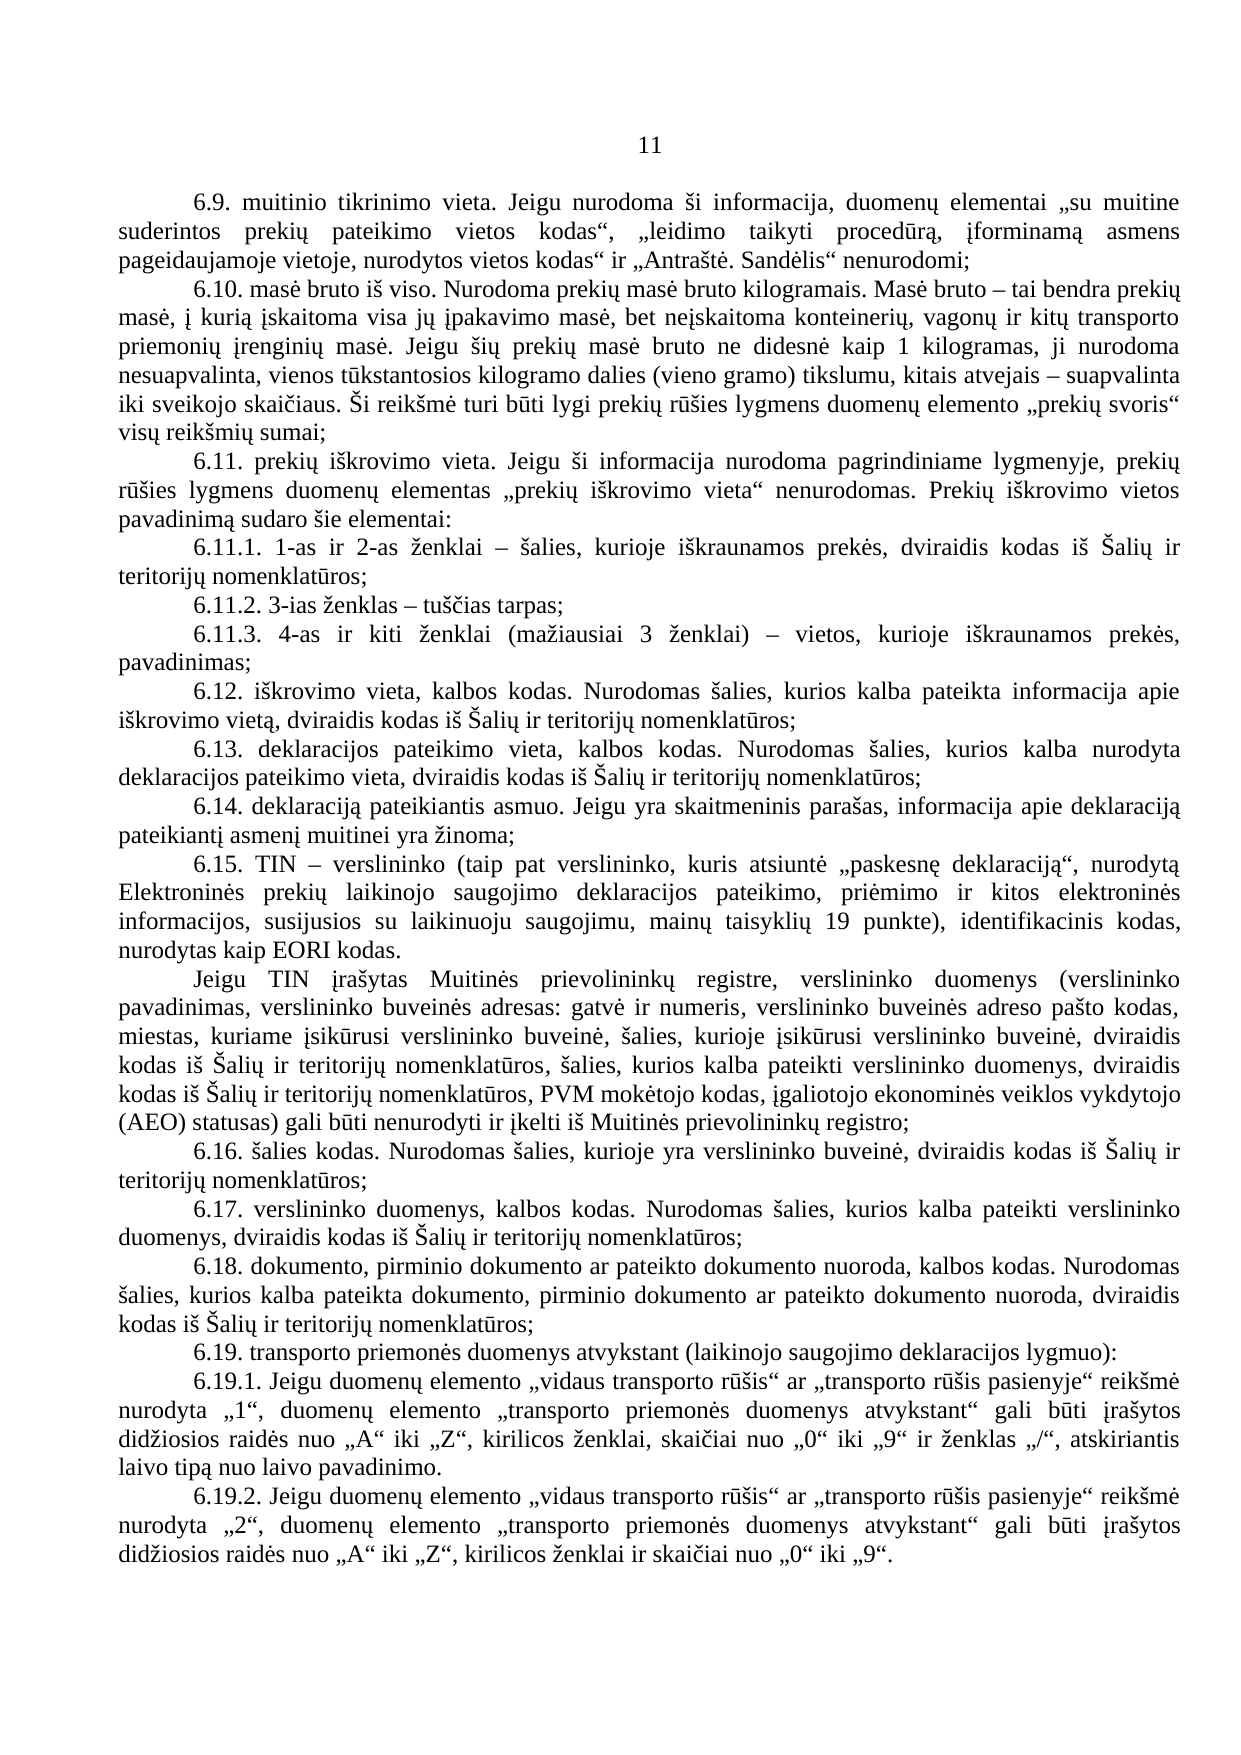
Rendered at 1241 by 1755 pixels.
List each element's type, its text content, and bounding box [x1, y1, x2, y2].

text Jeigu TIN įrašytas Muitinės prievolininkų registre, verslininko duomenys (verslininko pavadinimas, verslininko buveinės adresas: gatvė ir numeris, verslininko buveinės adreso pašto kodas, miestas, kuriame įsikūrusi verslininko buveinė, šalies, kurioje įsikūrusi verslininko buveinė, dviraidis kodas iš Šalių ir teritorijų nomenklatūros, šalies, kurios kalba pateikti verslininko duomenys, dviraidis kodas iš Šalių ir teritorijų nomenklatūros, PVM mokėtojo kodas, įgaliotojo ekonominės veiklos vykdytojo (AEO) statusas) gali būti nenurodyti ir įkelti iš Muitinės prievolininkų registro; [118, 964, 1181, 1136]
text 6.9. muitinio tikrinimo vieta. Jeigu nurodoma ši informacija, duomenų elementai „su muitine suderintos prekių pateikimo vietos kodas“, „leidimo taikyti procedūrą, įforminamą asmens pageidaujamoje vietoje, nurodytos vietos kodas“ ir „Antraštė. Sandėlis“ nenurodomi; [118, 187, 1181, 274]
text 6.14. deklaraciją pateikiantis asmuo. Jeigu yra skaitmeninis parašas, informacija apie deklaraciją pateikiantį asmenį muitinei yra žinoma; [118, 791, 1181, 849]
text 6.11.1. 1-as ir 2-as ženklai – šalies, kurioje iškraunamos prekės, dviraidis kodas iš Šalių ir teritorijų nomenklatūros; [118, 532, 1181, 590]
text 6.12. iškrovimo vieta, kalbos kodas. Nurodomas šalies, kurios kalba pateikta informacija apie iškrovimo vietą, dviraidis kodas iš Šalių ir teritorijų nomenklatūros; [118, 676, 1181, 734]
text 6.19.2. Jeigu duomenų elemento „vidaus transporto rūšis“ ar „transporto rūšis pasienyje“ reikšmė nurodyta „2“, duomenų elemento „transporto priemonės duomenys atvykstant“ gali būti įrašytos didžiosios raidės nuo „A“ iki „Z“, kirilicos ženklai ir skaičiai nuo „0“ iki „9“. [118, 1481, 1181, 1567]
text 6.16. šalies kodas. Nurodomas šalies, kurioje yra verslininko buveinė, dviraidis kodas iš Šalių ir teritorijų nomenklatūros; [118, 1136, 1181, 1194]
text 6.11.3. 4-as ir kiti ženklai (mažiausiai 3 ženklai) – vietos, kurioje iškraunamos prekės, pavadinimas; [118, 619, 1181, 676]
text 6.19.1. Jeigu duomenų elemento „vidaus transporto rūšis“ ar „transporto rūšis pasienyje“ reikšmė nurodyta „1“, duomenų elemento „transporto priemonės duomenys atvykstant“ gali būti įrašytos didžiosios raidės nuo „A“ iki „Z“, kirilicos ženklai, skaičiai nuo „0“ iki „9“ ir ženklas „/“, atskiriantis laivo tipą nuo laivo pavadinimo. [118, 1366, 1181, 1481]
text 6.15. TIN – verslininko (taip pat verslininko, kuris atsiuntė „paskesnę deklaraciją“, nurodytą Elektroninės prekių laikinojo saugojimo deklaracijos pateikimo, priėmimo ir kitos elektroninės informacijos, susijusios su laikinuoju saugojimu, mainų taisyklių 19 punkte), identifikacinis kodas, nurodytas kaip EORI kodas. [118, 849, 1181, 964]
text 6.13. deklaracijos pateikimo vieta, kalbos kodas. Nurodomas šalies, kurios kalba nurodyta deklaracijos pateikimo vieta, dviraidis kodas iš Šalių ir teritorijų nomenklatūros; [118, 734, 1181, 791]
text 6.18. dokumento, pirminio dokumento ar pateikto dokumento nuoroda, kalbos kodas. Nurodomas šalies, kurios kalba pateikta dokumento, pirminio dokumento ar pateikto dokumento nuoroda, dviraidis kodas iš Šalių ir teritorijų nomenklatūros; [118, 1251, 1181, 1337]
text 6.11. prekių iškrovimo vieta. Jeigu ši informacija nurodoma pagrindiniame lygmenyje, prekių rūšies lygmens duomenų elementas „prekių iškrovimo vieta“ nenurodomas. Prekių iškrovimo vietos pavadinimą sudaro šie elementai: [118, 446, 1181, 532]
text 6.17. verslininko duomenys, kalbos kodas. Nurodomas šalies, kurios kalba pateikti verslininko duomenys, dviraidis kodas iš Šalių ir teritorijų nomenklatūros; [118, 1194, 1181, 1251]
text 6.10. masė bruto iš viso. Nurodoma prekių masė bruto kilogramais. Masė bruto – tai bendra prekių masė, į kurią įskaitoma visa jų įpakavimo masė, bet neįskaitoma konteinerių, vagonų ir kitų transporto priemonių įrenginių masė. Jeigu šių prekių masė bruto ne didesnė kaip 1 kilogramas, ji nurodoma nesuapvalinta, vienos tūkstantosios kilogramo dalies (vieno gramo) tikslumu, kitais atvejais – suapvalinta iki sveikojo skaičiaus. Ši reikšmė turi būti lygi prekių rūšies lygmens duomenų elemento „prekių svoris“ visų reikšmių sumai; [118, 274, 1181, 446]
text 6.11.2. 3-ias ženklas – tuščias tarpas; [118, 590, 1181, 619]
text 6.19. transporto priemonės duomenys atvykstant (laikinojo saugojimo deklaracijos lygmuo): [118, 1337, 1181, 1366]
